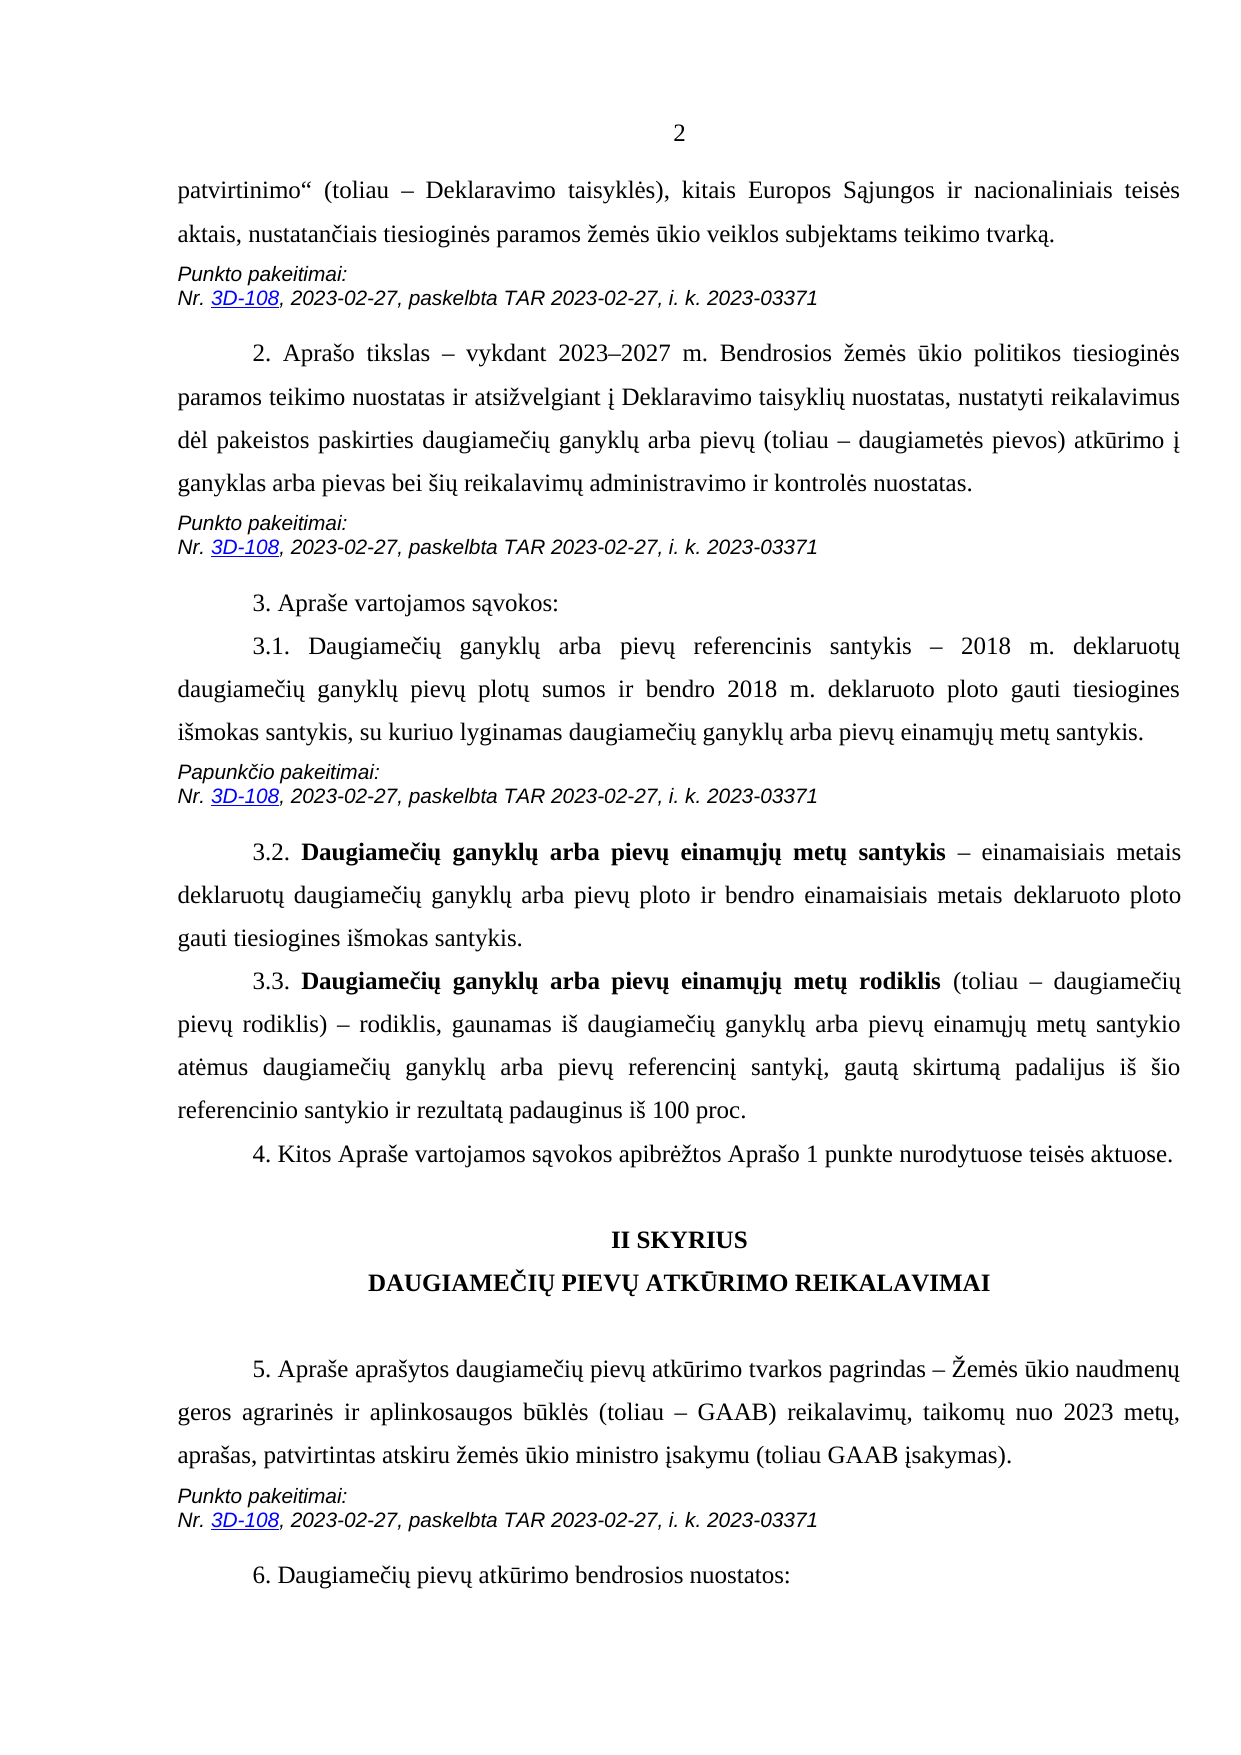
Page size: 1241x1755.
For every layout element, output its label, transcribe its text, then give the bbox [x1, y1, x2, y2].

text 3.1. Daugiamečių ganyklų arba pievų referencinis santykis – 2018 m. deklaruotų daugiamečių ganyklų pievų plotų sumos ir bendro 2018 m. deklaruoto ploto gauti tiesiogines išmokas santykis, su kuriuo lyginamas daugiamečių ganyklų arba pievų einamųjų metų santykis. [177, 631, 1181, 746]
text II SKYRIUS [177, 1225, 1181, 1254]
text Punkto pakeitimai: [177, 511, 1181, 535]
text Nr. 3D-108, 2023-02-27, paskelbta TAR 2023-02-27, i. k. 2023-03371 [177, 784, 1181, 808]
text 5. Apraše aprašytos daugiamečių pievų atkūrimo tvarkos pagrindas – Žemės ūkio naudmenų geros agrarinės ir aplinkosaugos būklės (toliau – GAAB) reikalavimų, taikomų nuo 2023 metų, aprašas, patvirtintas atskiru žemės ūkio ministro įsakymu (toliau GAAB įsakymas). [177, 1354, 1181, 1469]
text patvirtinimo“ (toliau – Deklaravimo taisyklės), kitais Europos Sąjungos ir nacionaliniais teisės aktais, nustatančiais tiesioginės paramos žemės ūkio veiklos subjektams teikimo tvarką. [177, 176, 1181, 247]
text 3.2. Daugiamečių ganyklų arba pievų einamųjų metų santykis – einamaisiais metais deklaruotų daugiamečių ganyklų arba pievų ploto ir bendro einamaisiais metais deklaruoto ploto gauti tiesiogines išmokas santykis. [177, 837, 1181, 952]
text 2. Aprašo tikslas – vykdant 2023–2027 m. Bendrosios žemės ūkio politikos tiesioginės paramos teikimo nuostatas ir atsižvelgiant į Deklaravimo taisyklių nuostatas, nustatyti reikalavimus dėl pakeistos paskirties daugiamečių ganyklų arba pievų (toliau – daugiametės pievos) atkūrimo į ganyklas arba pievas bei šių reikalavimų administravimo ir kontrolės nuostatas. [177, 338, 1181, 497]
text 4. Kitos Apraše vartojamos sąvokos apibrėžtos Aprašo 1 punkte nurodytuose teisės aktuose. [177, 1139, 1181, 1167]
text 3.3. Daugiamečių ganyklų arba pievų einamųjų metų rodiklis (toliau – daugiamečių pievų rodiklis) – rodiklis, gaunamas iš daugiamečių ganyklų arba pievų einamųjų metų santykio atėmus daugiamečių ganyklų arba pievų referencinį santykį, gautą skirtumą padalijus iš šio referencinio santykio ir rezultatą padauginus iš 100 proc. [177, 966, 1181, 1124]
text Nr. 3D-108, 2023-02-27, paskelbta TAR 2023-02-27, i. k. 2023-03371 [177, 535, 1181, 559]
text 3. Apraše vartojamos sąvokos: [177, 588, 1181, 616]
text Punkto pakeitimai: [177, 1484, 1181, 1508]
text DAUGIAMEČIŲ PIEVŲ ATKŪRIMO REIKALAVIMAI [177, 1268, 1181, 1297]
text Nr. 3D-108, 2023-02-27, paskelbta TAR 2023-02-27, i. k. 2023-03371 [177, 286, 1181, 310]
text Nr. 3D-108, 2023-02-27, paskelbta TAR 2023-02-27, i. k. 2023-03371 [177, 1508, 1181, 1532]
text Punkto pakeitimai: [177, 262, 1181, 286]
text Papunkčio pakeitimai: [177, 760, 1181, 784]
text 6. Daugiamečių pievų atkūrimo bendrosios nuostatos: [177, 1560, 1181, 1589]
